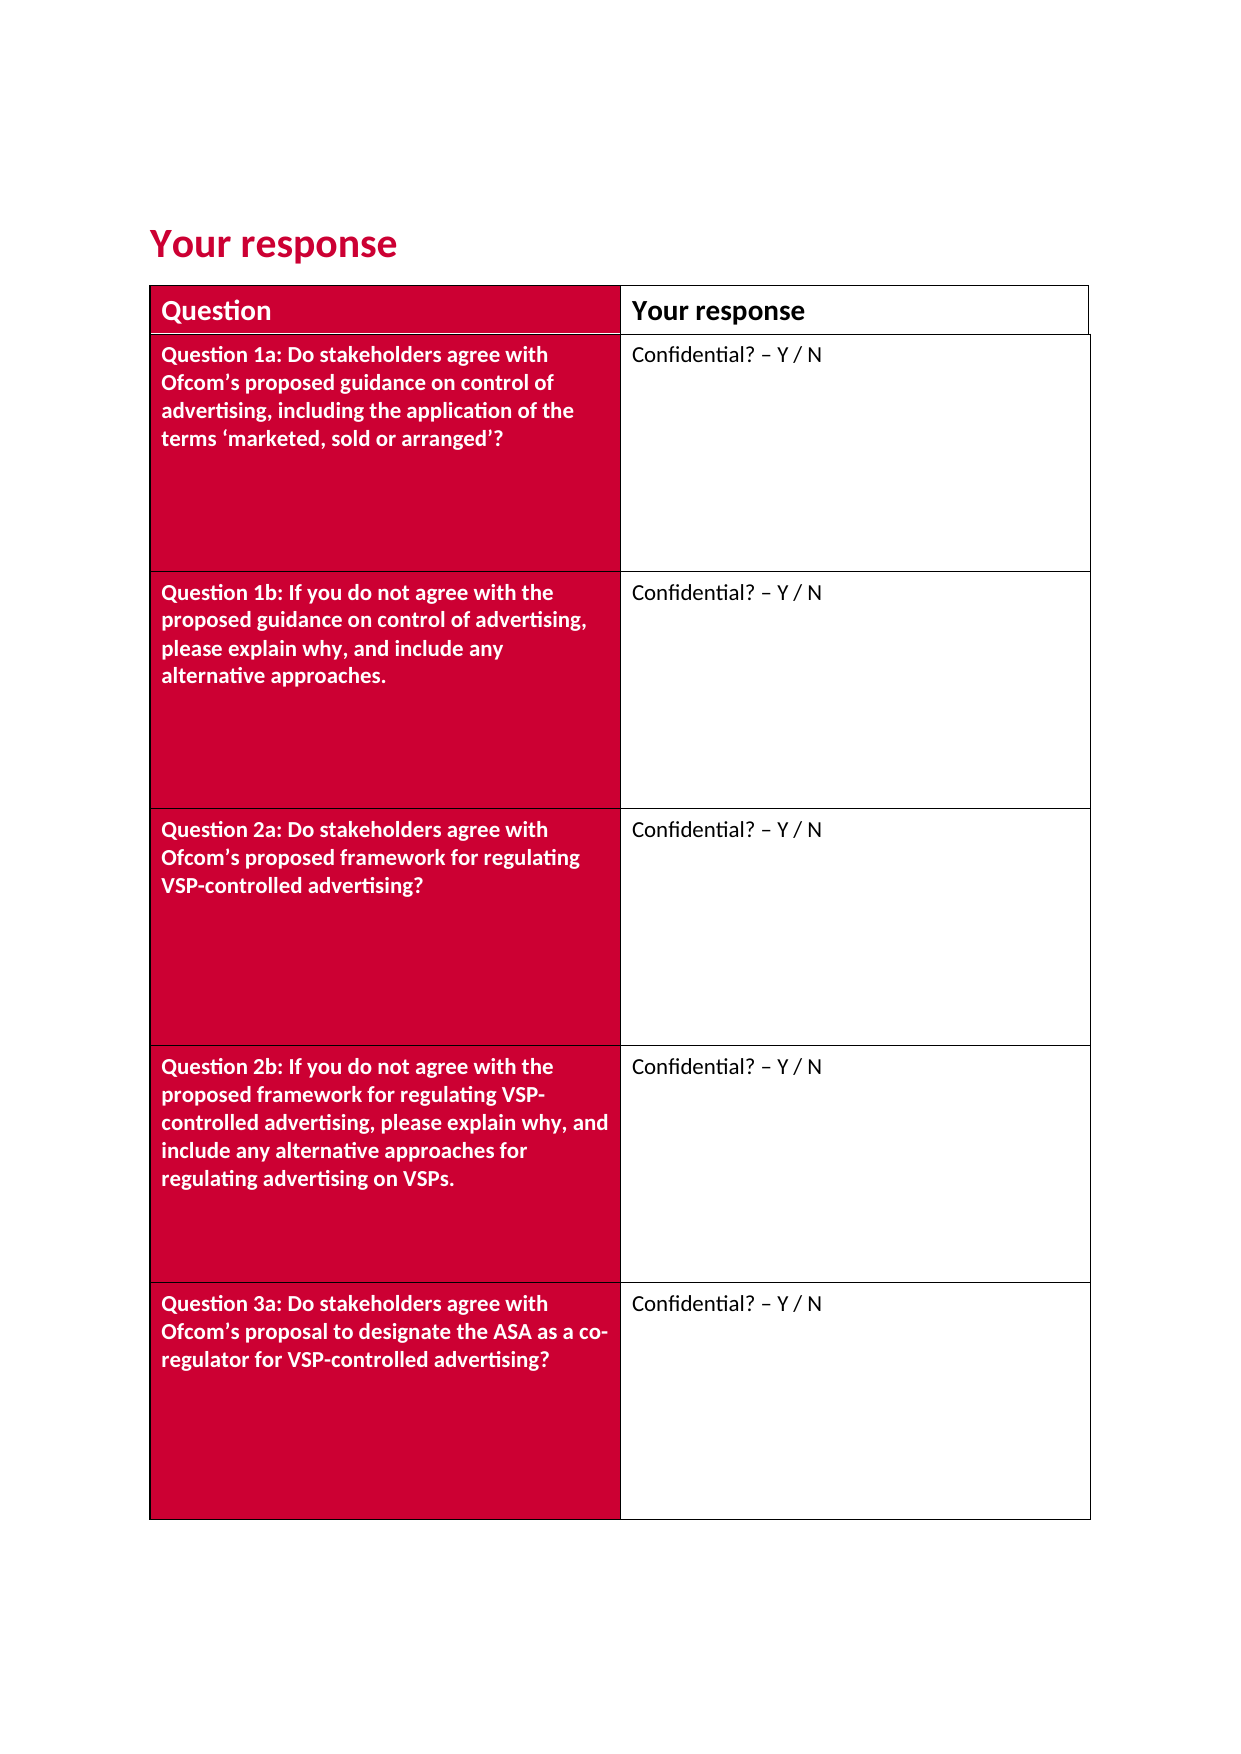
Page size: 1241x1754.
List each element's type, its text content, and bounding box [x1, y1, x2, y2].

table_cell Confidential? – Y / N [621, 572, 1090, 808]
table_header Your response [621, 286, 1088, 333]
table_cell Question 1b: If you do not agree with the proposed guidance on control of advertising, please explain why, and include any alternative approaches. [151, 572, 620, 808]
table_cell Question 2a: Do stakeholders agree with Ofcom’s proposed framework for regulating VSP-controlled advertising? [151, 809, 620, 1045]
table_header Question [151, 286, 620, 333]
table_cell Confidential? – Y / N [621, 1283, 1090, 1519]
table_cell Question 1a: Do stakeholders agree with Ofcom’s proposed guidance on control of advertising, including the application of the terms ‘marketed, sold or arranged’? [151, 335, 620, 571]
table_cell Question 3a: Do stakeholders agree with Ofcom’s proposal to designate the ASA as a co-regulator for VSP-controlled advertising? [151, 1283, 620, 1519]
text Your response [150, 217, 1090, 268]
table_cell Confidential? – Y / N [621, 809, 1090, 1045]
table_cell Question 2b: If you do not agree with the proposed framework for regulating VSP-controlled advertising, please explain why, and include any alternative approaches for regulating advertising on VSPs. [151, 1046, 620, 1282]
table_cell Confidential? – Y / N [621, 335, 1090, 571]
table_cell Confidential? – Y / N [621, 1046, 1090, 1282]
